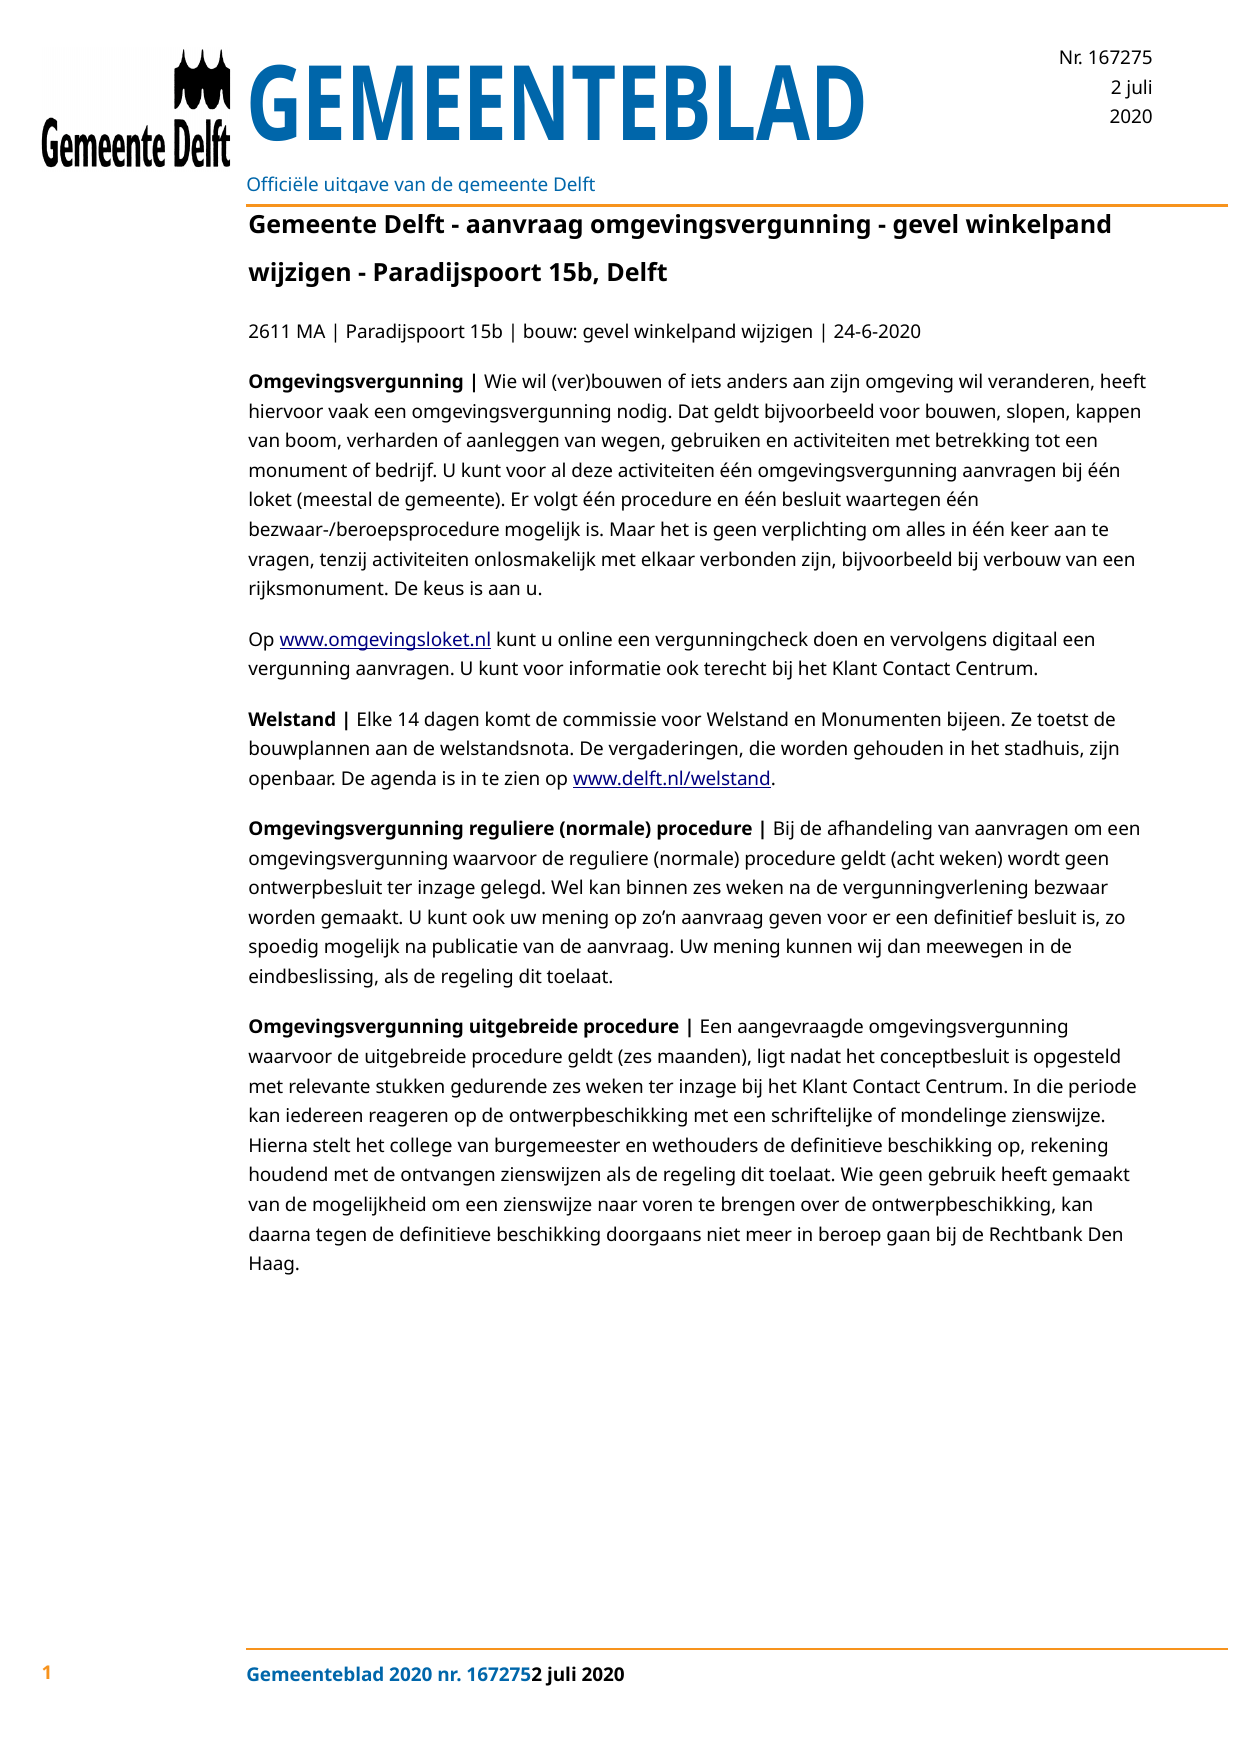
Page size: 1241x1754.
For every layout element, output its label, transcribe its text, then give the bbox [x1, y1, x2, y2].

picture [41, 47, 231, 172]
text 2611 MA | Paradijspoort 15b | bouw: gevel winkelpand wijzigen | 24-6-2020 [248, 318, 1152, 344]
text Op www.omgevingsloket.nl kunt u online een vergunningcheck doen en vervolgens digitaal een vergunning aanvragen. U kunt voor informatie ook terecht bij het Klant Contact Centrum. [248, 626, 1152, 681]
text Omgevingsvergunning reguliere (normale) procedure | Bij de afhandeling van aanvragen om een omgevingsvergunning waarvoor de reguliere (normale) procedure geldt (acht weken) wordt geen ontwerpbesluit ter inzage gelegd. Wel kan binnen zes weken na de vergunningverlening bezwaar worden gemaakt. U kunt ook uw mening op zo’n aanvraag geven voor er een definitief besluit is, zo spoedig mogelijk na publicatie van de aanvraag. Uw mening kunnen wij dan meewegen in de eindbeslissing, als de regeling dit toelaat. [248, 815, 1152, 989]
text Omgevingsvergunning uitgebreide procedure | Een aangevraagde omgevingsvergunning waarvoor de uitgebreide procedure geldt (zes maanden), ligt nadat het conceptbesluit is opgesteld met relevante stukken gedurende zes weken ter inzage bij het Klant Contact Centrum. In die periode kan iedereen reageren op de ontwerpbeschikking met een schriftelijke of mondelinge zienswijze. Hierna stelt het college van burgemeester en wethouders de definitieve beschikking op, rekening houdend met de ontvangen zienswijzen als de regeling dit toelaat. Wie geen gebruik heeft gemaakt van de mogelijkheid om een zienswijze naar voren te brengen over de ontwerpbeschikking, kan daarna tegen de definitieve beschikking doorgaans niet meer in beroep gaan bij de Rechtbank Den Haag. [248, 1014, 1152, 1276]
text Gemeente Delft - aanvraag omgevingsvergunning - gevel winkelpand wijzigen - Paradijspoort 15b, Delft [248, 207, 1152, 288]
text Welstand | Elke 14 dagen komt de commissie voor Welstand en Monumenten bijeen. Ze toetst de bouwplannen aan de welstandsnota. De vergaderingen, die worden gehouden in het stadhuis, zijn openbaar. De agenda is in te zien op www.delft.nl/welstand. [248, 706, 1152, 791]
text Omgevingsvergunning | Wie wil (ver)bouwen of iets anders aan zijn omgeving wil veranderen, heeft hiervoor vaak een omgevingsvergunning nodig. Dat geldt bijvoorbeeld voor bouwen, slopen, kappen van boom, verharden of aanleggen van wegen, gebruiken en activiteiten met betrekking tot een monument of bedrijf. U kunt voor al deze activiteiten één omgevingsvergunning aanvragen bij één loket (meestal de gemeente). Er volgt één procedure en één besluit waartegen één bezwaar-/beroepsprocedure mogelijk is. Maar het is geen verplichting om alles in één keer aan te vragen, tenzij activiteiten onlosmakelijk met elkaar verbonden zijn, bijvoorbeeld bij verbouw van een rijksmonument. De keus is aan u. [248, 368, 1152, 601]
